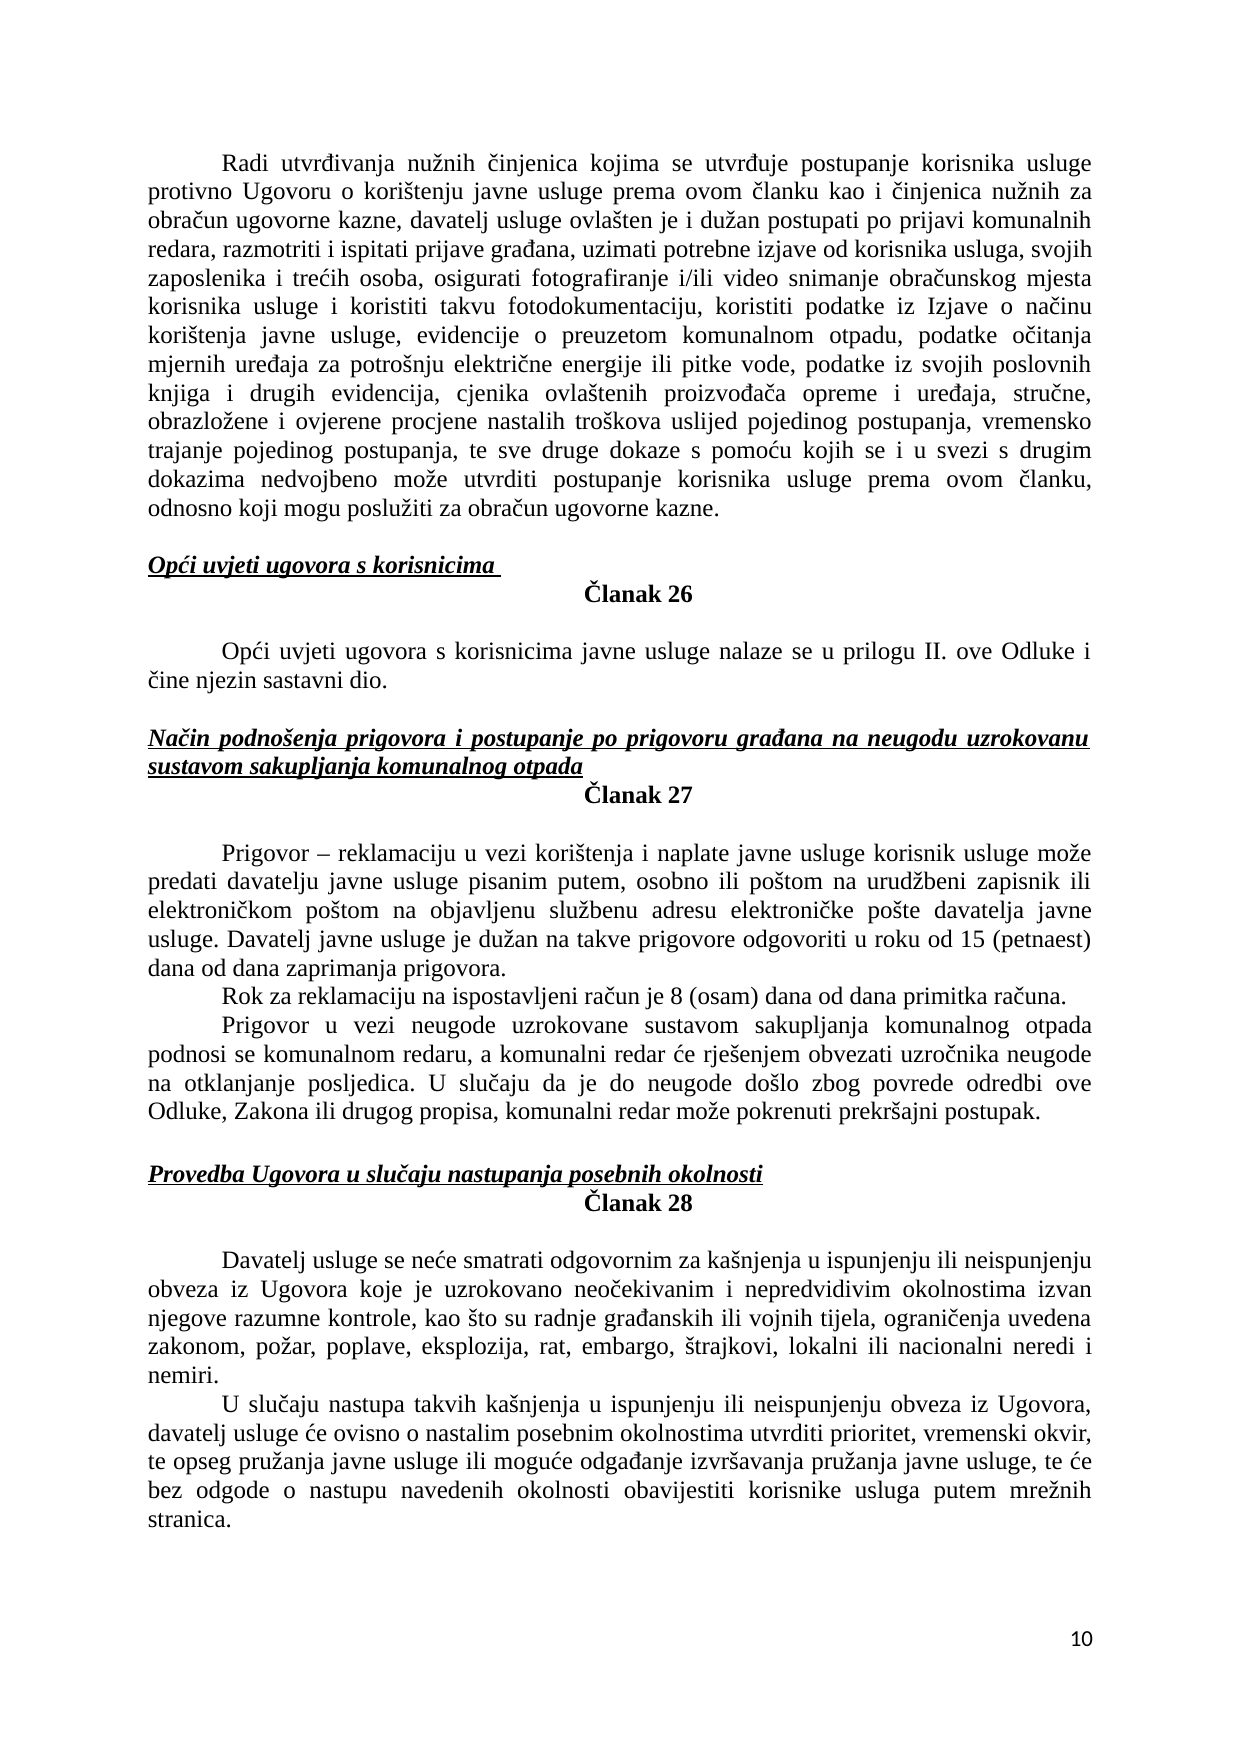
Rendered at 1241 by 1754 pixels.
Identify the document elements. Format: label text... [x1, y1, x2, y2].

text Prigovor u vezi neugode uzrokovane sustavom sakupljanja komunalnog otpada podnosi se komunalnom redaru, a komunalni redar će rješenjem obvezati uzročnika neugode na otklanjanje posljedica. U slučaju da je do neugode došlo zbog povrede odredbi ove Odluke, Zakona ili drugog propisa, komunalni redar može pokrenuti prekršajni postupak. [148, 1010, 1093, 1125]
text Rok za reklamaciju na ispostavljeni račun je 8 (osam) dana od dana primitka računa. [148, 981, 1093, 1010]
text U slučaju nastupa takvih kašnjenja u ispunjenju ili neispunjenju obveza iz Ugovora, davatelj usluge će ovisno o nastalim posebnim okolnostima utvrditi prioritet, vremenski okvir, te opseg pružanja javne usluge ili moguće odgađanje izvršavanja pružanja javne usluge, te će bez odgode o nastupu navedenih okolnosti obavijestiti korisnike usluga putem mrežnih stranica. [148, 1389, 1093, 1533]
text Davatelj usluge se neće smatrati odgovornim za kašnjenja u ispunjenju ili neispunjenju obveza iz Ugovora koje je uzrokovano neočekivanim i nepredvidivim okolnostima izvan njegove razumne kontrole, kao što su radnje građanskih ili vojnih tijela, ograničenja uvedena zakonom, požar, poplave, eksplozija, rat, embargo, štrajkovi, lokalni ili nacionalni neredi i nemiri. [148, 1245, 1093, 1389]
text Opći uvjeti ugovora s korisnicima javne usluge nalaze se u prilogu II. ove Odluke i čine njezin sastavni dio. [148, 636, 1093, 694]
text Provedba Ugovora u slučaju nastupanja posebnih okolnosti [148, 1159, 1093, 1188]
text Opći uvjeti ugovora s korisnicima [148, 550, 1093, 579]
text Radi utvrđivanja nužnih činjenica kojima se utvrđuje postupanje korisnika usluge protivno Ugovoru o korištenju javne usluge prema ovom članku kao i činjenica nužnih za obračun ugovorne kazne, davatelj usluge ovlašten je i dužan postupati po prijavi komunalnih redara, razmotriti i ispitati prijave građana, uzimati potrebne izjave od korisnika usluga, svojih zaposlenika i trećih osoba, osigurati fotografiranje i/ili video snimanje obračunskog mjesta korisnika usluge i koristiti takvu fotodokumentaciju, koristiti podatke iz Izjave o načinu korištenja javne usluge, evidencije o preuzetom komunalnom otpadu, podatke očitanja mjernih uređaja za potrošnju električne energije ili pitke vode, podatke iz svojih poslovnih knjiga i drugih evidencija, cjenika ovlaštenih proizvođača opreme i uređaja, stručne, obrazložene i ovjerene procjene nastalih troškova uslijed pojedinog postupanja, vremensko trajanje pojedinog postupanja, te sve druge dokaze s pomoću kojih se i u svezi s drugim dokazima nedvojbeno može utvrditi postupanje korisnika usluge prema ovom članku, odnosno koji mogu poslužiti za obračun ugovorne kazne. [148, 148, 1093, 521]
text Prigovor – reklamaciju u vezi korištenja i naplate javne usluge korisnik usluge može predati davatelju javne usluge pisanim putem, osobno ili poštom na urudžbeni zapisnik ili elektroničkom poštom na objavljenu službenu adresu elektroničke pošte davatelja javne usluge. Davatelj javne usluge je dužan na takve prigovore odgovoriti u roku od 15 (petnaest) dana od dana zaprimanja prigovora. [148, 838, 1093, 981]
text Način podnošenja prigovora i postupanje po prigovoru građana na neugodu uzrokovanu sustavom sakupljanja komunalnog otpada [148, 723, 1093, 780]
